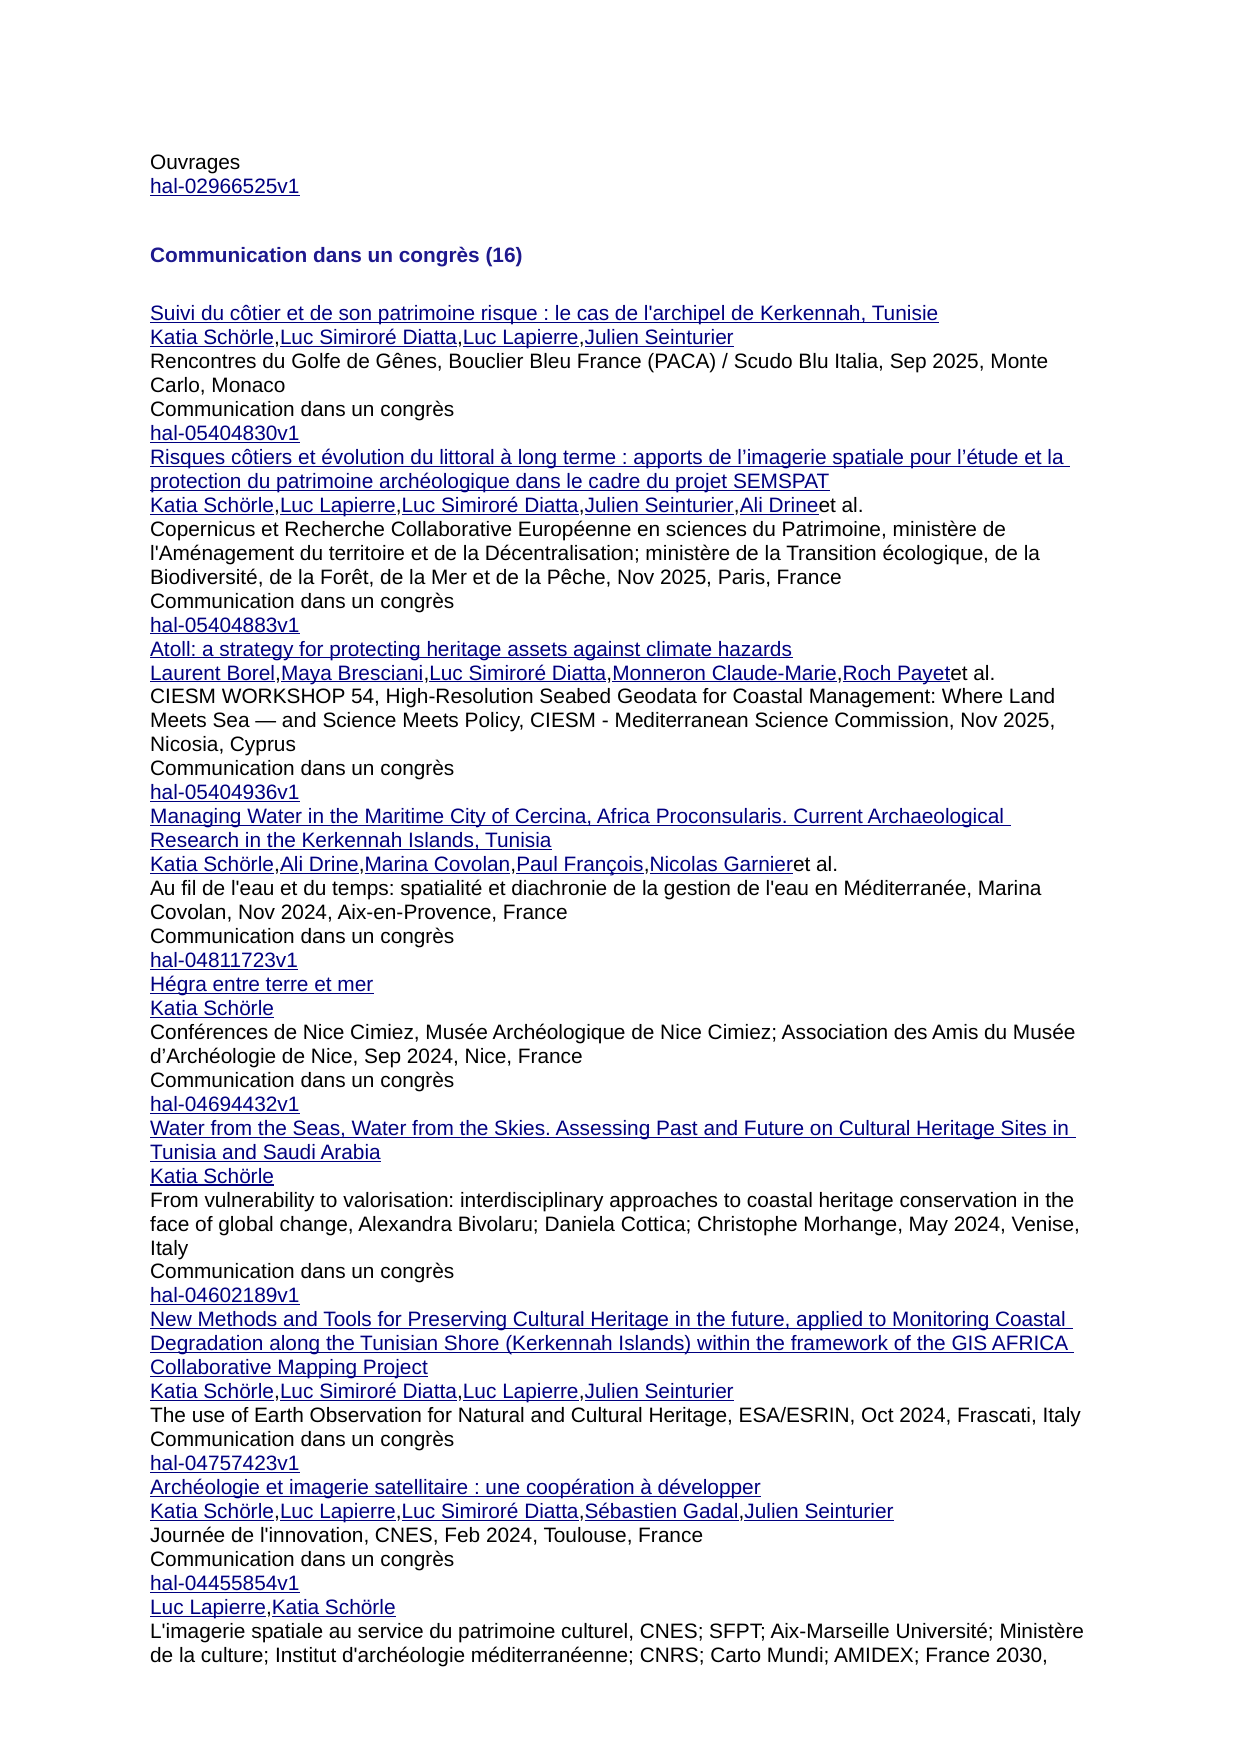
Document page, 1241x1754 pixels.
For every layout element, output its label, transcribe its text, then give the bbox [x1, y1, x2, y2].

table_cell Archéologie et imagerie satellitaire : une coopération à développer Katia Schörle,Luc Lapierre,Luc Simiroré Diatta,Sébastien Gadal,Julien Seinturier Journée de l'innovation, CNES, Feb 2024, Toulouse, France Communication dans un congrès hal-04455854v1 [150, 1475, 1090, 1595]
table_header Suivi du côtier et de son patrimoine risque : le cas de l'archipel de Kerkennah, Tunisie Katia Schörle,Luc Simiroré Diatta,Luc Lapierre,Julien Seinturier Rencontres du Golfe de Gênes, Bouclier Bleu France (PACA) / Scudo Blu Italia, Sep 2025, Monte Carlo, Monaco Communication dans un congrès hal-05404830v1 [150, 301, 1090, 445]
table_cell Water from the Seas, Water from the Skies. Assessing Past and Future on Cultural Heritage Sites in Tunisia and Saudi Arabia Katia Schörle From vulnerability to valorisation: interdisciplinary approaches to coastal heritage conservation in the face of global change, Alexandra Bivolaru; Daniela Cottica; Christophe Morhange, May 2024, Venise, Italy Communication dans un congrès hal-04602189v1 [150, 1116, 1090, 1307]
table_cell Risques côtiers et évolution du littoral à long terme : apports de l’imagerie spatiale pour l’étude et la protection du patrimoine archéologique dans le cadre du projet SEMSPAT Katia Schörle,Luc Lapierre,Luc Simiroré Diatta,Julien Seinturier,Ali Drineet al. Copernicus et Recherche Collaborative Européenne en sciences du Patrimoine, ministère de l'Aménagement du territoire et de la Décentralisation; ministère de la Transition écologique, de la Biodiversité, de la Forêt, de la Mer et de la Pêche, Nov 2025, Paris, France Communication dans un congrès hal-05404883v1 [150, 445, 1090, 636]
subtitle Communication dans un congrès (16) [150, 243, 1090, 267]
table_cell Hégra entre terre et mer Katia Schörle Conférences de Nice Cimiez, Musée Archéologique de Nice Cimiez; Association des Amis du Musée d’Archéologie de Nice, Sep 2024, Nice, France Communication dans un congrès hal-04694432v1 [150, 972, 1090, 1116]
table_cell Atoll: a strategy for protecting heritage assets against climate hazards Laurent Borel,Maya Bresciani,Luc Simiroré Diatta,Monneron Claude-Marie,Roch Payetet al. CIESM WORKSHOP 54, High-Resolution Seabed Geodata for Coastal Management: Where Land Meets Sea — and Science Meets Policy, CIESM - Mediterranean Science Commission, Nov 2025, Nicosia, Cyprus Communication dans un congrès hal-05404936v1 [150, 636, 1090, 804]
table_cell Ouvrages hal-02966525v1 [150, 150, 1090, 198]
table_cell L'apport de l'imagerie spatiale au patrimoine culturel Luc Lapierre,Katia Schörle L'imagerie spatiale au service du patrimoine culturel, CNES; SFPT; Aix-Marseille Université; Ministère de la culture; Institut d'archéologie méditerranéenne; CNRS; Carto Mundi; AMIDEX; France 2030, Nov 2023, Paris, France Communication dans un congrès hal-04305420v1 [150, 1595, 1090, 1667]
table_cell Managing Water in the Maritime City of Cercina, Africa Proconsularis. Current Archaeological Research in the Kerkennah Islands, Tunisia Katia Schörle,Ali Drine,Marina Covolan,Paul François,Nicolas Garnieret al. Au fil de l'eau et du temps: spatialité et diachronie de la gestion de l'eau en Méditerranée, Marina Covolan, Nov 2024, Aix-en-Provence, France Communication dans un congrès hal-04811723v1 [150, 804, 1090, 972]
table_cell New Methods and Tools for Preserving Cultural Heritage in the future, applied to Monitoring Coastal Degradation along the Tunisian Shore (Kerkennah Islands) within the framework of the GIS AFRICA Collaborative Mapping Project Katia Schörle,Luc Simiroré Diatta,Luc Lapierre,Julien Seinturier The use of Earth Observation for Natural and Cultural Heritage, ESA/ESRIN, Oct 2024, Frascati, Italy Communication dans un congrès hal-04757423v1 [150, 1307, 1090, 1475]
